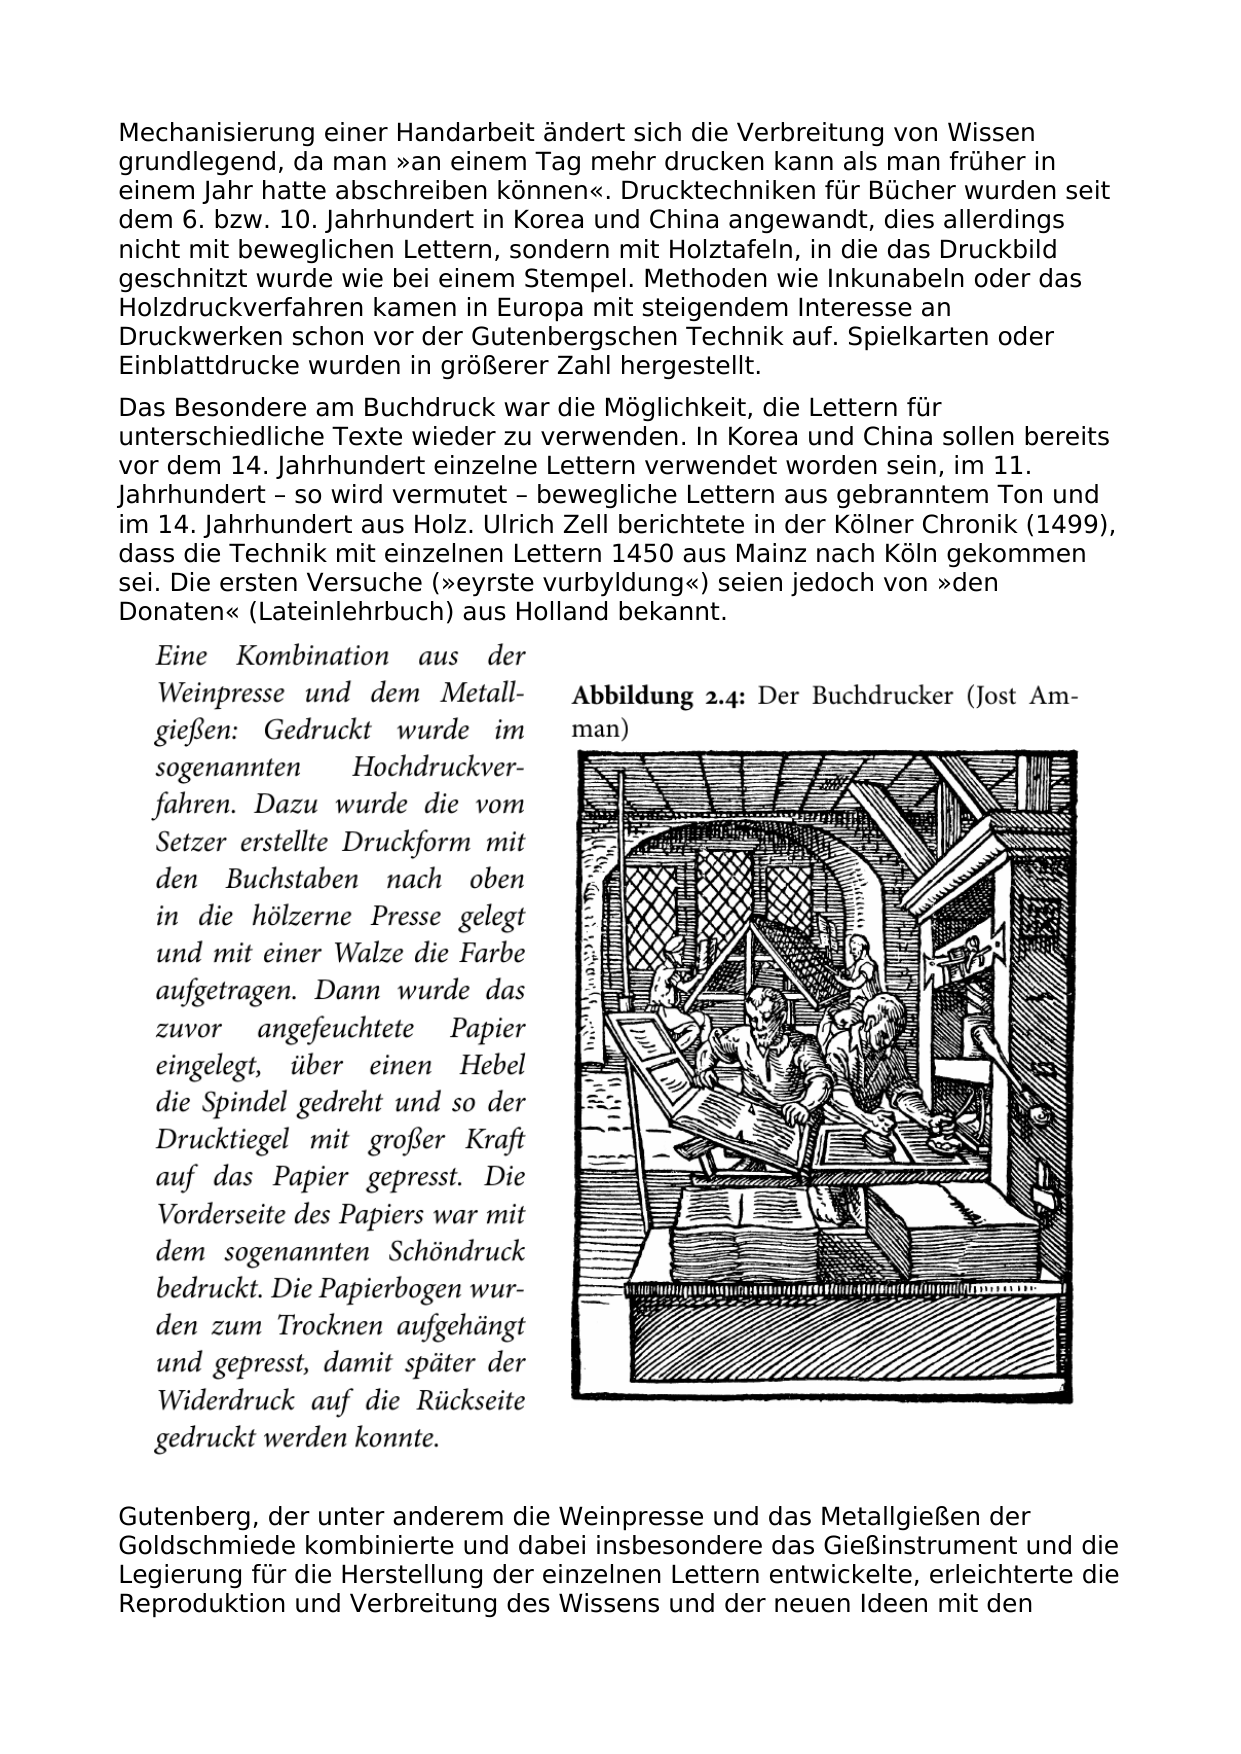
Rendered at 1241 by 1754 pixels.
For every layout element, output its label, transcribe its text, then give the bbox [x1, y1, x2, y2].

text Das Besondere am Buchdruck war die Möglichkeit, die Lettern für unterschiedliche Texte wieder zu verwenden. In Korea und China sollen bereits vor dem 14. Jahrhundert einzelne Lettern verwendet worden sein, im 11. Jahrhundert – so wird vermutet – bewegliche Lettern aus gebranntem Ton und im 14. Jahrhundert aus Holz. Ulrich Zell berichtete in der Kölner Chronik (1499), dass die Technik mit einzelnen Lettern 1450 aus Mainz nach Köln gekommen sei. Die ersten Versuche (»eyrste vurbyldung«) seien jedoch von »den Donaten« (Lateinlehrbuch) aus Holland bekannt. [118, 393, 1122, 626]
text Mechanisierung einer Handarbeit ändert sich die Verbreitung von Wissen grundlegend, da man »an einem Tag mehr drucken kann als man früher in einem Jahr hatte abschreiben können«. Drucktechniken für Bücher wurden seit dem 6. bzw. 10. Jahrhundert in Korea und China angewandt, dies allerdings nicht mit beweglichen Lettern, sondern mit Holztafeln, in die das Druckbild geschnitzt wurde wie bei einem Stempel. Methoden wie Inkunabeln oder das Holzdruckverfahren kamen in Europa mit steigendem Interesse an Druckwerken schon vor der Gutenbergschen Technik auf. Spielkarten oder Einblattdrucke wurden in größerer Zahl hergestellt. [118, 118, 1122, 381]
text Gutenberg, der unter anderem die Weinpresse und das Metallgießen der Goldschmiede kombinierte und dabei insbesondere das Gießinstrument und die Legierung für die Herstellung der einzelnen Lettern entwickelte, erleichterte die Reproduktion und Verbreitung des Wissens und der neuen Ideen mit den [118, 1502, 1122, 1619]
picture [151, 638, 1089, 1461]
